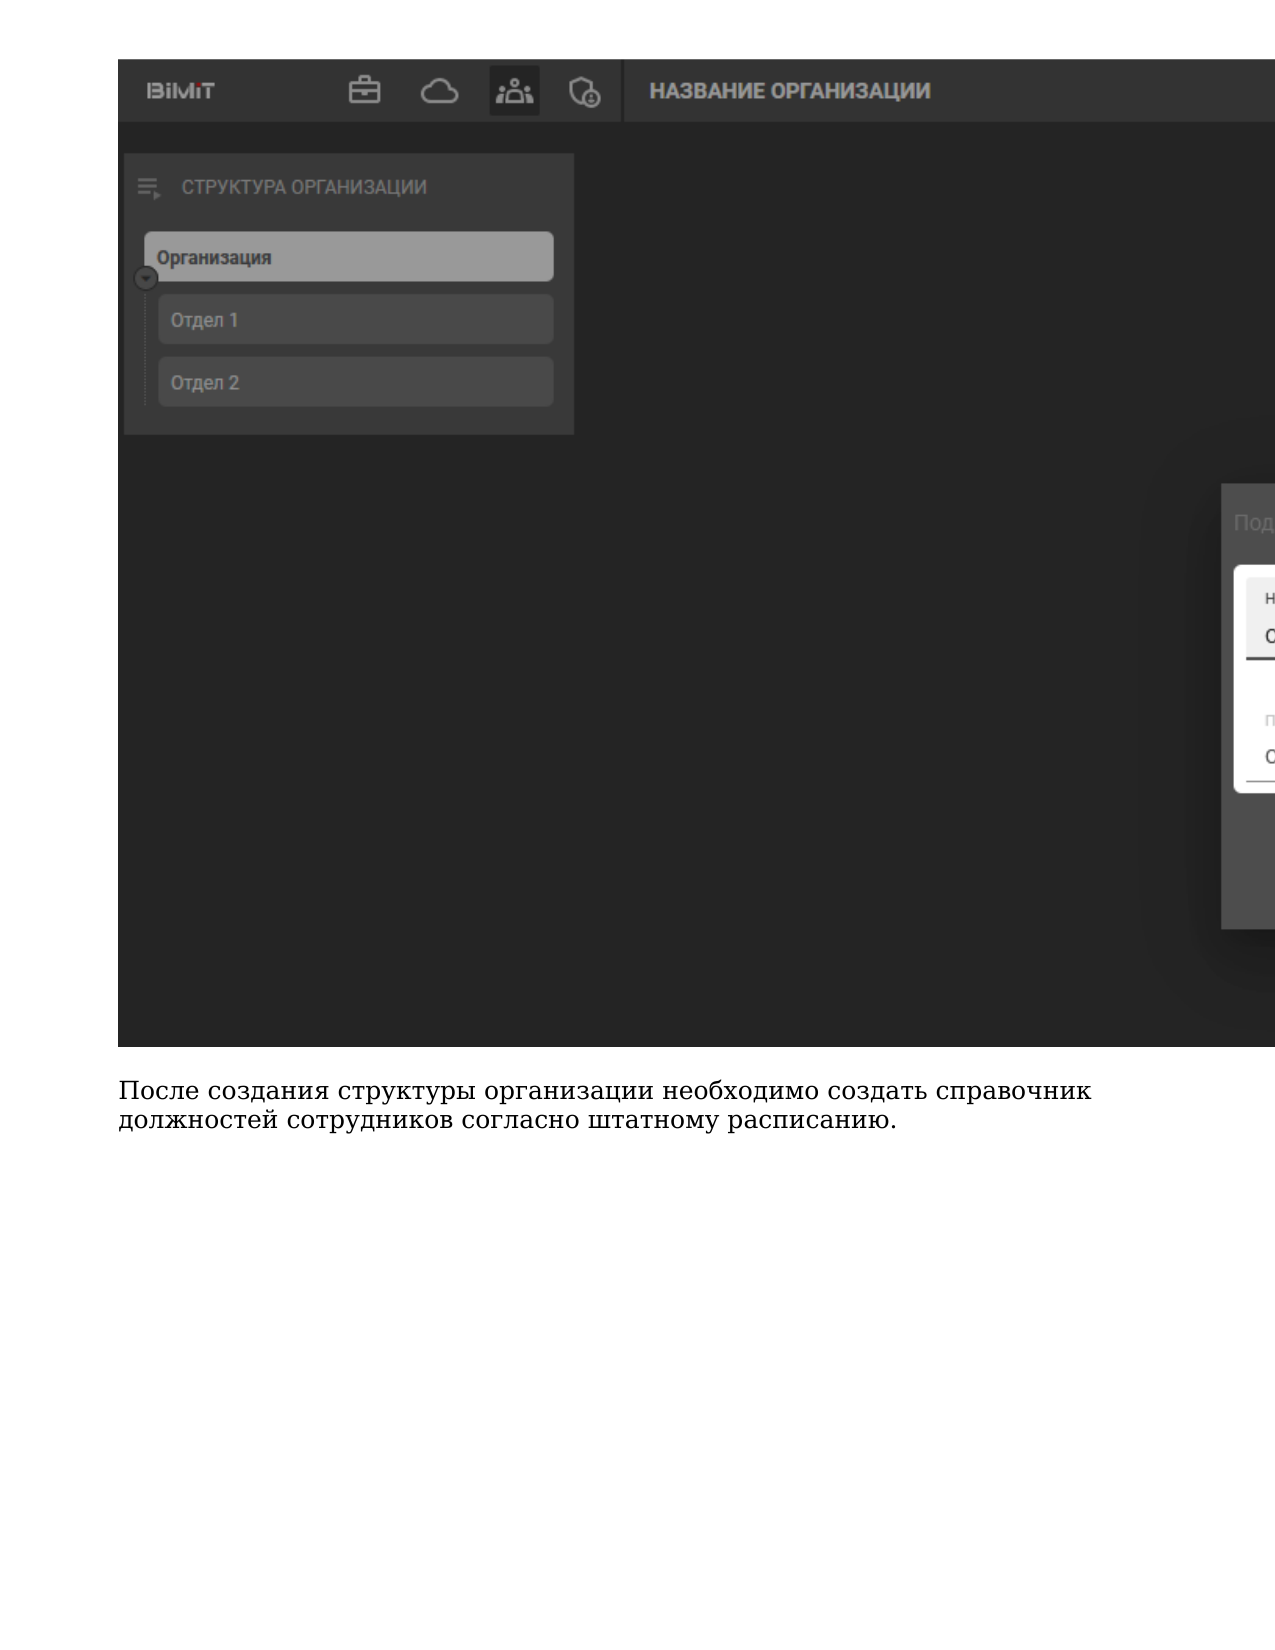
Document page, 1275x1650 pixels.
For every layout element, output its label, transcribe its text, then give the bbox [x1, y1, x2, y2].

text После создания структуры организации необходимо создать справочник должностей сотрудников согласно штатному расписанию. [118, 1076, 1216, 1134]
picture [118, 59, 1275, 1047]
